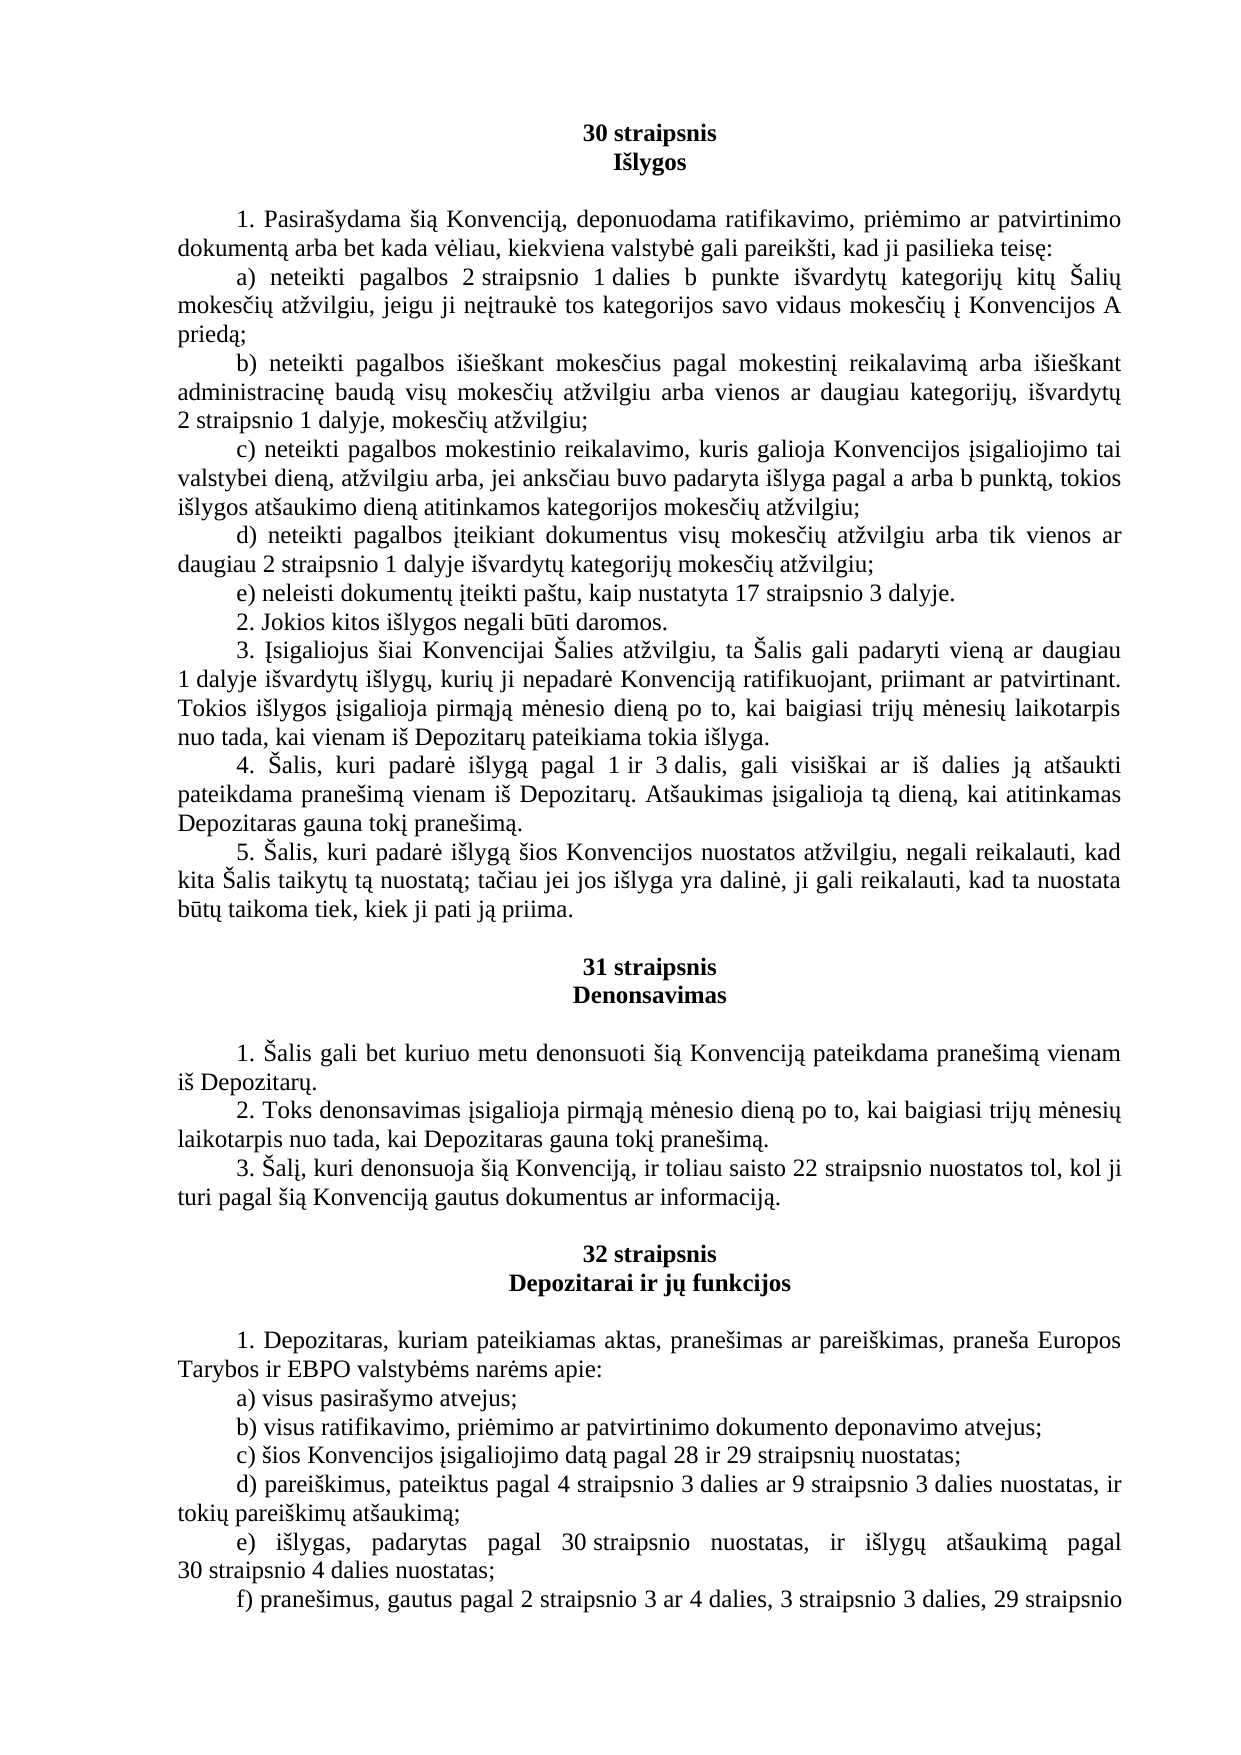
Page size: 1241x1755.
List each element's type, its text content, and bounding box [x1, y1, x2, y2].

text 1. Šalis gali bet kuriuo metu denonsuoti šią Konvenciją pateikdama pranešimą vienam iš Depozitarų. [177, 1038, 1122, 1096]
text 3. Įsigaliojus šiai Konvencijai Šalies atžvilgiu, ta Šalis gali padaryti vieną ar daugiau 1 dalyje išvardytų išlygų, kurių ji nepadarė Konvenciją ratifikuojant, priimant ar patvirtinant. Tokios išlygos įsigalioja pirmąją mėnesio dieną po to, kai baigiasi trijų mėnesių laikotarpis nuo tada, kai vienam iš Depozitarų pateikiama tokia išlyga. [177, 636, 1122, 751]
text e) išlygas, padarytas pagal 30 straipsnio nuostatas, ir išlygų atšaukimą pagal 30 straipsnio 4 dalies nuostatas; [177, 1527, 1122, 1584]
text d) pareiškimus, pateiktus pagal 4 straipsnio 3 dalies ar 9 straipsnio 3 dalies nuostatas, ir tokių pareiškimų atšaukimą; [177, 1469, 1122, 1527]
text Išlygos [177, 147, 1122, 176]
text 5. Šalis, kuri padarė išlygą šios Konvencijos nuostatos atžvilgiu, negali reikalauti, kad kita Šalis taikytų tą nuostatą; tačiau jei jos išlyga yra dalinė, ji gali reikalauti, kad ta nuostata būtų taikoma tiek, kiek ji pati ją priima. [177, 837, 1122, 923]
text 2. Jokios kitos išlygos negali būti daromos. [177, 607, 1122, 636]
text f) pranešimus, gautus pagal 2 straipsnio 3 ar 4 dalies, 3 straipsnio 3 dalies, 29 straipsnio [177, 1584, 1122, 1613]
text Depozitarai ir jų funkcijos [177, 1268, 1122, 1297]
text a) neteikti pagalbos 2 straipsnio 1 dalies b punkte išvardytų kategorijų kitų Šalių mokesčių atžvilgiu, jeigu ji neįtraukė tos kategorijos savo vidaus mokesčių į Konvencijos A priedą; [177, 262, 1122, 348]
text 31 straipsnis [177, 952, 1122, 981]
text d) neteikti pagalbos įteikiant dokumentus visų mokesčių atžvilgiu arba tik vienos ar daugiau 2 straipsnio 1 dalyje išvardytų kategorijų mokesčių atžvilgiu; [177, 521, 1122, 578]
text 32 straipsnis [177, 1239, 1122, 1268]
text 2. Toks denonsavimas įsigalioja pirmąją mėnesio dieną po to, kai baigiasi trijų mėnesių laikotarpis nuo tada, kai Depozitaras gauna tokį pranešimą. [177, 1096, 1122, 1153]
text c) šios Konvencijos įsigaliojimo datą pagal 28 ir 29 straipsnių nuostatas; [177, 1441, 1122, 1469]
text b) neteikti pagalbos išieškant mokesčius pagal mokestinį reikalavimą arba išieškant administracinę baudą visų mokesčių atžvilgiu arba vienos ar daugiau kategorijų, išvardytų 2 straipsnio 1 dalyje, mokesčių atžvilgiu; [177, 348, 1122, 434]
text a) visus pasirašymo atvejus; [177, 1383, 1122, 1412]
text e) neleisti dokumentų įteikti paštu, kaip nustatyta 17 straipsnio 3 dalyje. [177, 578, 1122, 607]
text b) visus ratifikavimo, priėmimo ar patvirtinimo dokumento deponavimo atvejus; [177, 1412, 1122, 1441]
text 1. Depozitaras, kuriam pateikiamas aktas, pranešimas ar pareiškimas, praneša Europos Tarybos ir EBPO valstybėms narėms apie: [177, 1326, 1122, 1383]
text 3. Šalį, kuri denonsuoja šią Konvenciją, ir toliau saisto 22 straipsnio nuostatos tol, kol ji turi pagal šią Konvenciją gautus dokumentus ar informaciją. [177, 1153, 1122, 1211]
text 30 straipsnis [177, 118, 1122, 147]
text Denonsavimas [177, 981, 1122, 1009]
text 1. Pasirašydama šią Konvenciją, deponuodama ratifikavimo, priėmimo ar patvirtinimo dokumentą arba bet kada vėliau, kiekviena valstybė gali pareikšti, kad ji pasilieka teisę: [177, 204, 1122, 262]
text c) neteikti pagalbos mokestinio reikalavimo, kuris galioja Konvencijos įsigaliojimo tai valstybei dieną, atžvilgiu arba, jei anksčiau buvo padaryta išlyga pagal a arba b punktą, tokios išlygos atšaukimo dieną atitinkamos kategorijos mokesčių atžvilgiu; [177, 434, 1122, 521]
text 4. Šalis, kuri padarė išlygą pagal 1 ir 3 dalis, gali visiškai ar iš dalies ją atšaukti pateikdama pranešimą vienam iš Depozitarų. Atšaukimas įsigalioja tą dieną, kai atitinkamas Depozitaras gauna tokį pranešimą. [177, 751, 1122, 837]
